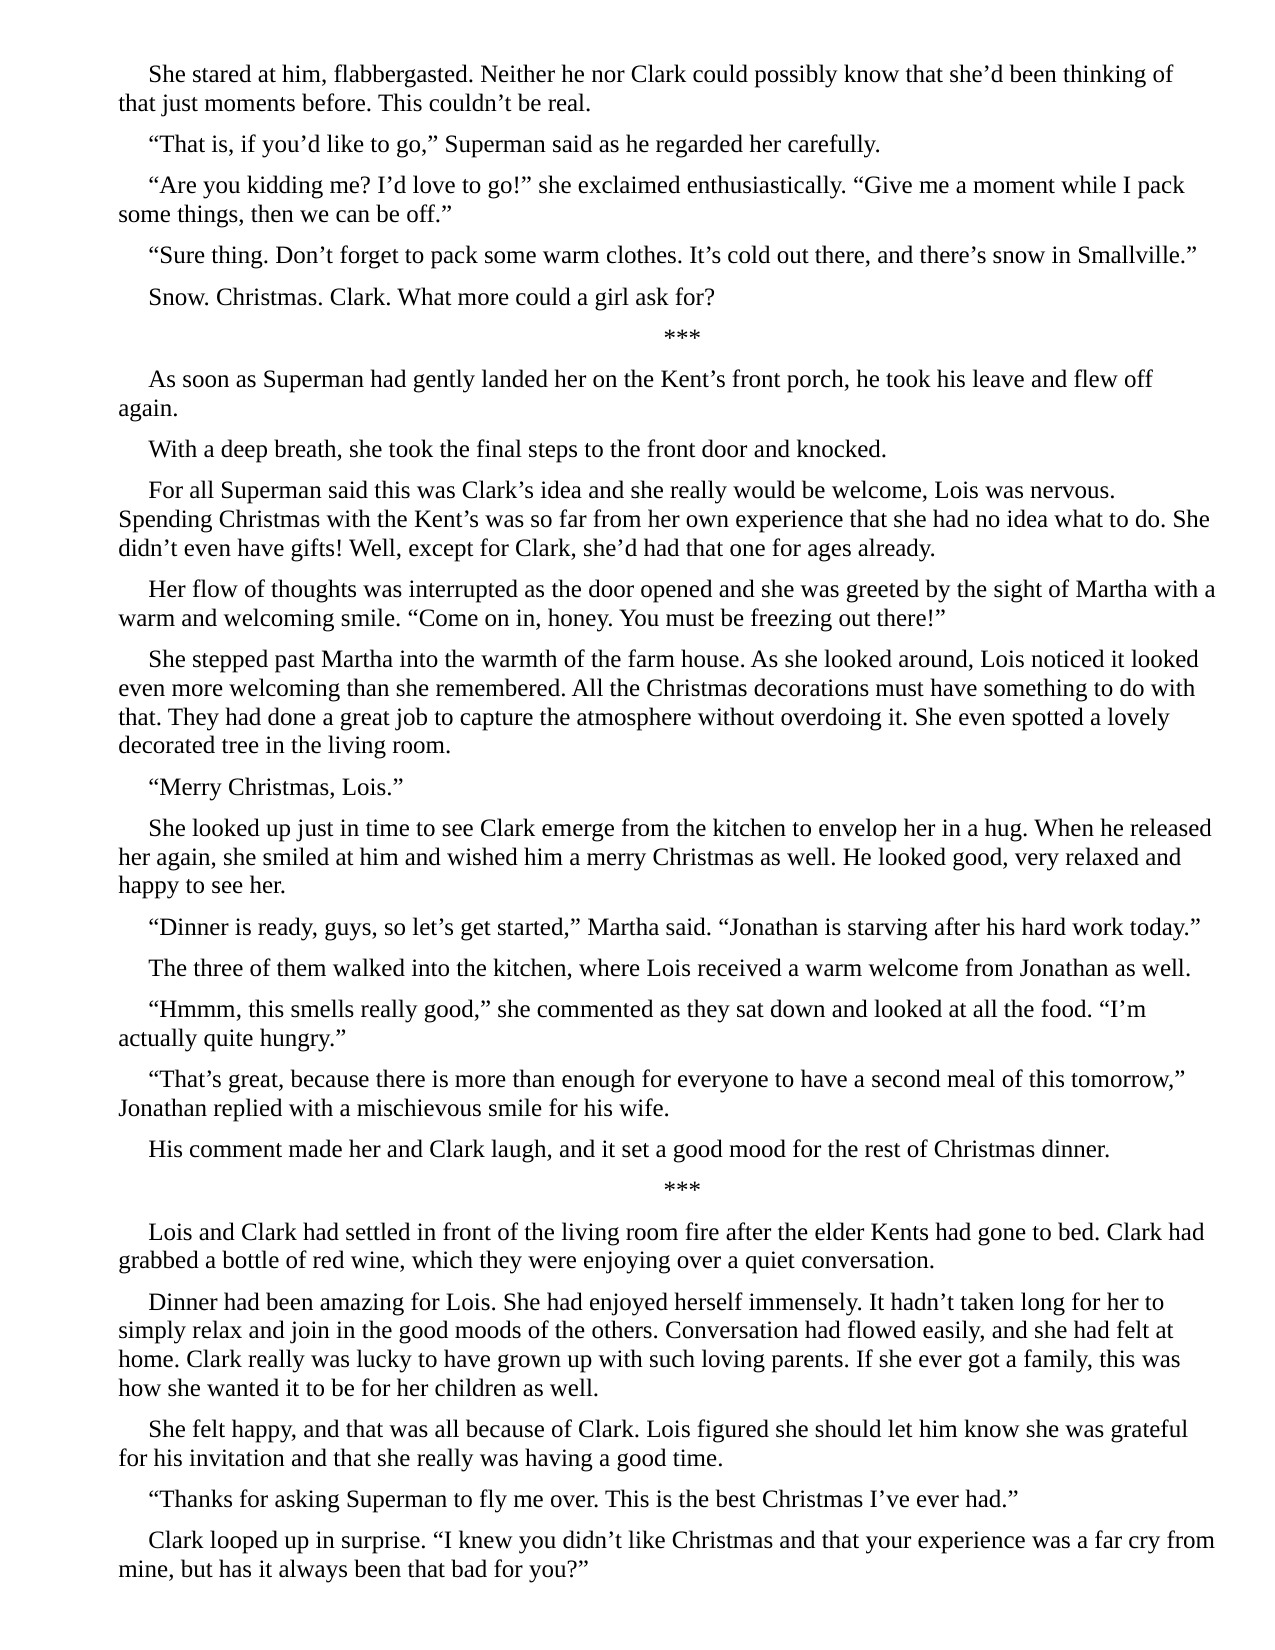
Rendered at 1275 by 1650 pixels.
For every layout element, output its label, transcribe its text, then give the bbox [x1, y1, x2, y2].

text Her flow of thoughts was interrupted as the door opened and she was greeted by the sight of Martha with a warm and welcoming smile. “Come on in, honey. You must be freezing out there!” [118, 574, 1216, 632]
text For all Superman said this was Clark’s idea and she really would be welcome, Lois was nervous. Spending Christmas with the Kent’s was so far from her own experience that she had no idea what to do. She didn’t even have gifts! Well, except for Clark, she’d had that one for ages already. [118, 475, 1216, 562]
text “Are you kidding me? I’d love to go!” she exclaimed enthusiastically. “Give me a moment while I pack some things, then we can be off.” [118, 170, 1216, 228]
text *** [118, 323, 1216, 352]
text “Merry Christmas, Lois.” [118, 772, 1216, 800]
text The three of them walked into the kitchen, where Lois received a warm welcome from Jonathan as well. [118, 953, 1216, 982]
text Lois and Clark had settled in front of the living room fire after the elder Kents had gone to bed. Clark had grabbed a bottle of red wine, which they were enjoying over a quiet conversation. [118, 1217, 1216, 1274]
text “Thanks for asking Superman to fly me over. This is the best Christmas I’ve ever had.” [118, 1484, 1216, 1513]
text Snow. Christmas. Clark. What more could a girl ask for? [118, 282, 1216, 310]
text “That is, if you’d like to go,” Superman said as he regarded her carefully. [118, 129, 1216, 158]
text She looked up just in time to see Clark emerge from the kitchen to envelop her in a hug. When he released her again, she smiled at him and wished him a merry Christmas as well. He looked good, very relaxed and happy to see her. [118, 813, 1216, 899]
text Dinner had been amazing for Lois. She had enjoyed herself immensely. It hadn’t taken long for her to simply relax and join in the good moods of the others. Conversation had flowed easily, and she had felt at home. Clark really was lucky to have grown up with such loving parents. If she ever got a family, this was how she wanted it to be for her children as well. [118, 1287, 1216, 1402]
text She felt happy, and that was all because of Clark. Lois figured she should let him know she was grateful for his invitation and that she really was having a good time. [118, 1414, 1216, 1472]
text She stepped past Martha into the warmth of the farm house. As she looked around, Lois noticed it looked even more welcoming than she remembered. All the Christmas decorations must have something to do with that. They had done a great job to capture the atmosphere without overdoing it. She even spotted a lovely decorated tree in the living room. [118, 644, 1216, 759]
text As soon as Superman had gently landed her on the Kent’s front porch, he took his leave and flew off again. [118, 364, 1216, 422]
text Clark looped up in surprise. “I knew you didn’t like Christmas and that your experience was a far cry from mine, but has it always been that bad for you?” [118, 1525, 1216, 1583]
text “Sure thing. Don’t forget to pack some warm clothes. It’s cold out there, and there’s snow in Smallville.” [118, 240, 1216, 269]
text “Dinner is ready, guys, so let’s get started,” Martha said. “Jonathan is starving after his hard work today.” [118, 912, 1216, 940]
text *** [118, 1175, 1216, 1204]
text With a deep breath, she took the final steps to the front door and knocked. [118, 434, 1216, 463]
text His comment made her and Clark laugh, and it set a good mood for the rest of Christmas dinner. [118, 1134, 1216, 1163]
text “That’s great, because there is more than enough for everyone to have a second meal of this tomorrow,” Jonathan replied with a mischievous smile for his wife. [118, 1064, 1216, 1122]
text “Hmmm, this smells really good,” she commented as they sat down and looked at all the food. “I’m actually quite hungry.” [118, 994, 1216, 1052]
text She stared at him, flabbergasted. Neither he nor Clark could possibly know that she’d been thinking of that just moments before. This couldn’t be real. [118, 59, 1216, 117]
